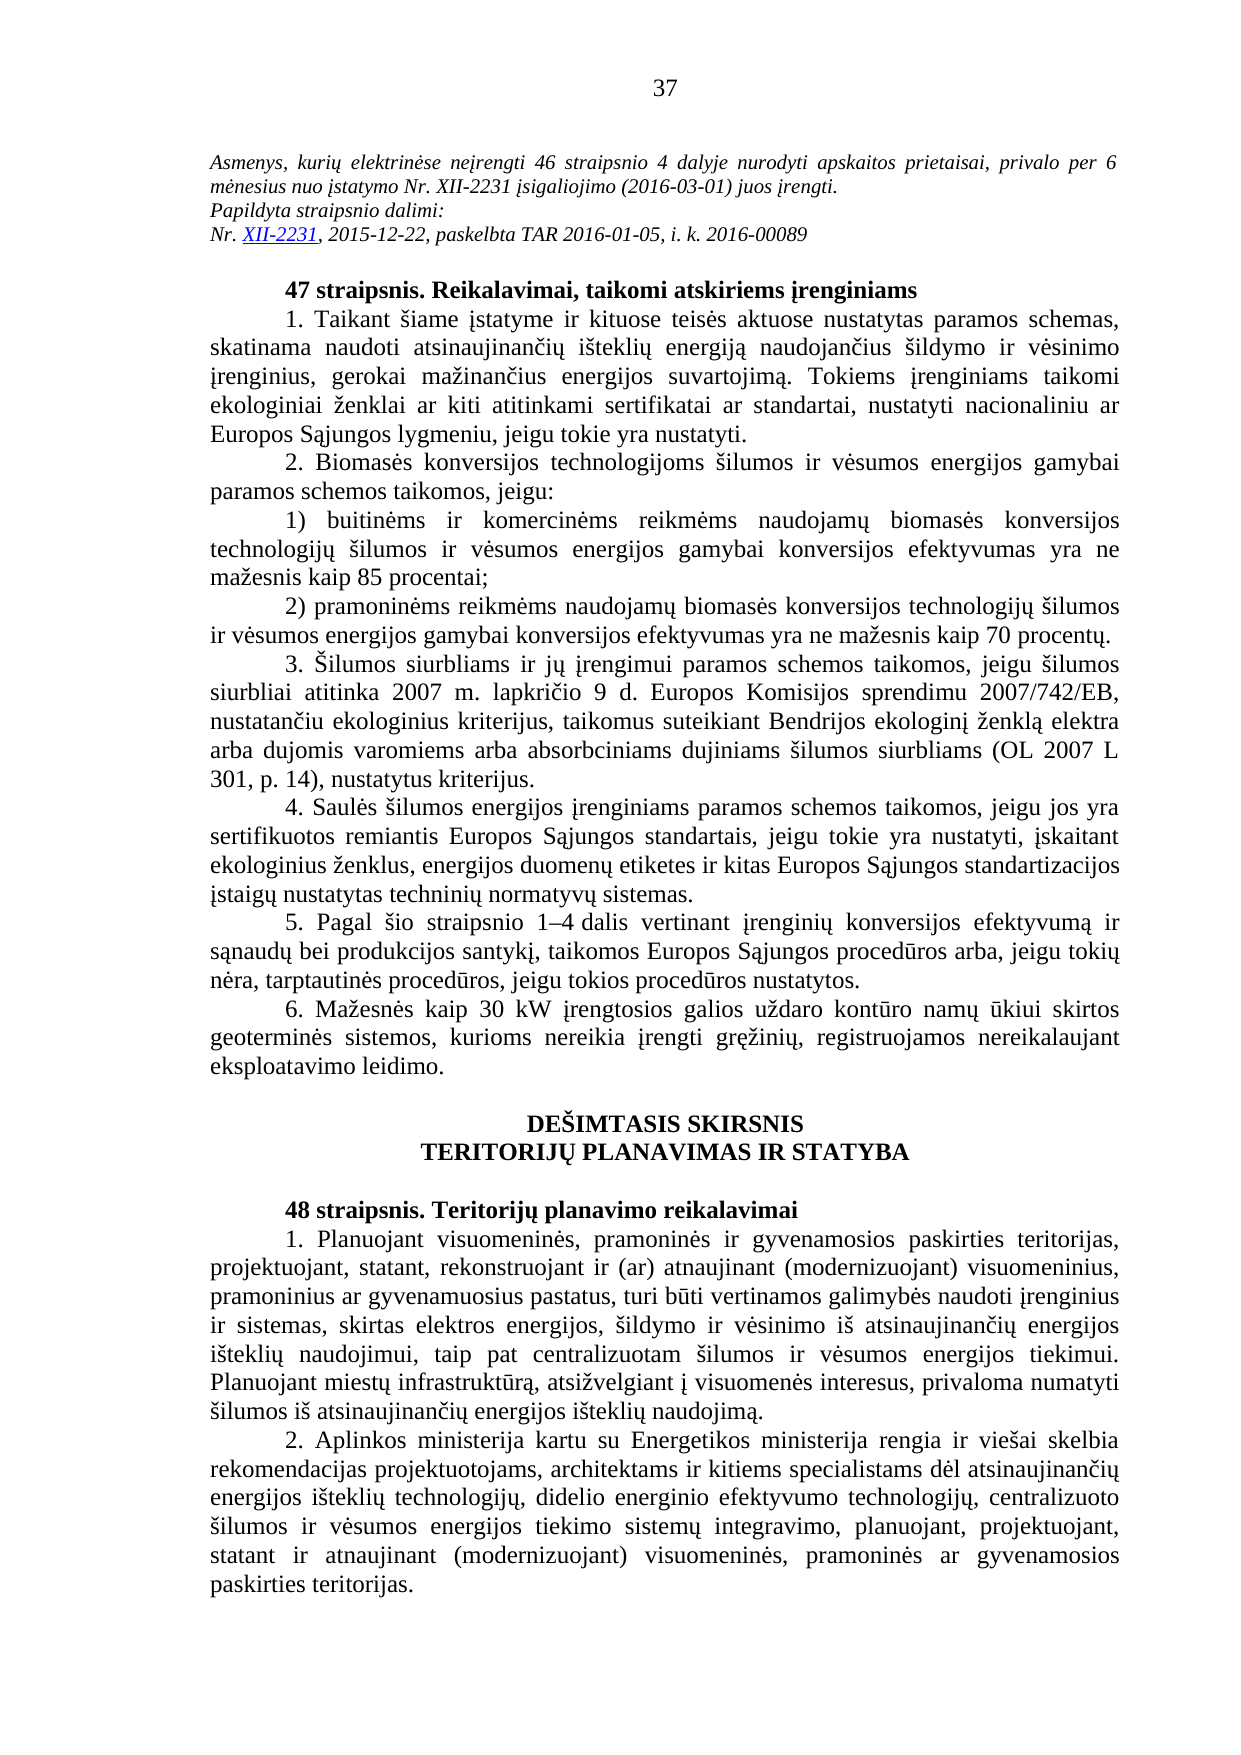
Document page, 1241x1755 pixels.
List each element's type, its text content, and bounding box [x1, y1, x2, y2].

text 5. Pagal šio straipsnio 1–4 dalis vertinant įrenginių konversijos efektyvumą ir sąnaudų bei produkcijos santykį, taikomos Europos Sąjungos procedūros arba, jeigu tokių nėra, tarptautinės procedūros, jeigu tokios procedūros nustatytos. [210, 907, 1120, 994]
text 2. Aplinkos ministerija kartu su Energetikos ministerija rengia ir viešai skelbia rekomendacijas projektuotojams, architektams ir kitiems specialistams dėl atsinaujinančių energijos išteklių technologijų, didelio energinio efektyvumo technologijų, centralizuoto šilumos ir vėsumos energijos tiekimo sistemų integravimo, planuojant, projektuojant, statant ir atnaujinant (modernizuojant) visuomeninės, pramoninės ar gyvenamosios paskirties teritorijas. [210, 1425, 1120, 1597]
text 48 straipsnis. Teritorijų planavimo reikalavimai [210, 1195, 1120, 1224]
text 4. Saulės šilumos energijos įrenginiams paramos schemos taikomos, jeigu jos yra sertifikuotos remiantis Europos Sąjungos standartais, jeigu tokie yra nustatyti, įskaitant ekologinius ženklus, energijos duomenų etiketes ir kitas Europos Sąjungos standartizacijos įstaigų nustatytas techninių normatyvų sistemas. [210, 792, 1120, 907]
text 47 straipsnis. Reikalavimai, taikomi atskiriems įrenginiams [210, 275, 1120, 304]
text 3. Šilumos siurbliams ir jų įrengimui paramos schemos taikomos, jeigu šilumos siurbliai atitinka 2007 m. lapkričio 9 d. Europos Komisijos sprendimu 2007/742/EB, nustatančiu ekologinius kriterijus, taikomus suteikiant Bendrijos ekologinį ženklą elektra arba dujomis varomiems arba absorbciniams dujiniams šilumos siurbliams (OL 2007 L 301, p. 14), nustatytus kriterijus. [210, 649, 1120, 792]
text Asmenys, kurių elektrinėse neįrengti 46 straipsnio 4 dalyje nurodyti apskaitos prietaisai, privalo per 6 mėnesius nuo įstatymo Nr. XII-2231 įsigaliojimo (2016-03-01) juos įrengti. [210, 150, 1120, 198]
text 1. Planuojant visuomeninės, pramoninės ir gyvenamosios paskirties teritorijas, projektuojant, statant, rekonstruojant ir (ar) atnaujinant (modernizuojant) visuomeninius, pramoninius ar gyvenamuosius pastatus, turi būti vertinamos galimybės naudoti įrenginius ir sistemas, skirtas elektros energijos, šildymo ir vėsinimo iš atsinaujinančių energijos išteklių naudojimui, taip pat centralizuotam šilumos ir vėsumos energijos tiekimui. Planuojant miestų infrastruktūrą, atsižvelgiant į visuomenės interesus, privaloma numatyti šilumos iš atsinaujinančių energijos išteklių naudojimą. [210, 1224, 1120, 1425]
text 1. Taikant šiame įstatyme ir kituose teisės aktuose nustatytas paramos schemas, skatinama naudoti atsinaujinančių išteklių energiją naudojančius šildymo ir vėsinimo įrenginius, gerokai mažinančius energijos suvartojimą. Tokiems įrenginiams taikomi ekologiniai ženklai ar kiti atitinkami sertifikatai ar standartai, nustatyti nacionaliniu ar Europos Sąjungos lygmeniu, jeigu tokie yra nustatyti. [210, 304, 1120, 447]
text 1) buitinėms ir komercinėms reikmėms naudojamų biomasės konversijos technologijų šilumos ir vėsumos energijos gamybai konversijos efektyvumas yra ne mažesnis kaip 85 procentai; [210, 505, 1120, 591]
text TERITORIJŲ PLANAVIMAS IR STATYBA [210, 1137, 1120, 1166]
text 2) pramoninėms reikmėms naudojamų biomasės konversijos technologijų šilumos ir vėsumos energijos gamybai konversijos efektyvumas yra ne mažesnis kaip 70 procentų. [210, 591, 1120, 649]
text 6. Mažesnės kaip 30 kW įrengtosios galios uždaro kontūro namų ūkiui skirtos geoterminės sistemos, kurioms nereikia įrengti gręžinių, registruojamos nereikalaujant eksploatavimo leidimo. [210, 994, 1120, 1080]
text 2. Biomasės konversijos technologijoms šilumos ir vėsumos energijos gamybai paramos schemos taikomos, jeigu: [210, 447, 1120, 505]
text DEŠIMTASIS SKIRSNIS [210, 1109, 1120, 1137]
text Nr. XII-2231, 2015-12-22, paskelbta TAR 2016-01-05, i. k. 2016-00089 [210, 222, 1120, 246]
text Papildyta straipsnio dalimi: [210, 198, 1120, 222]
